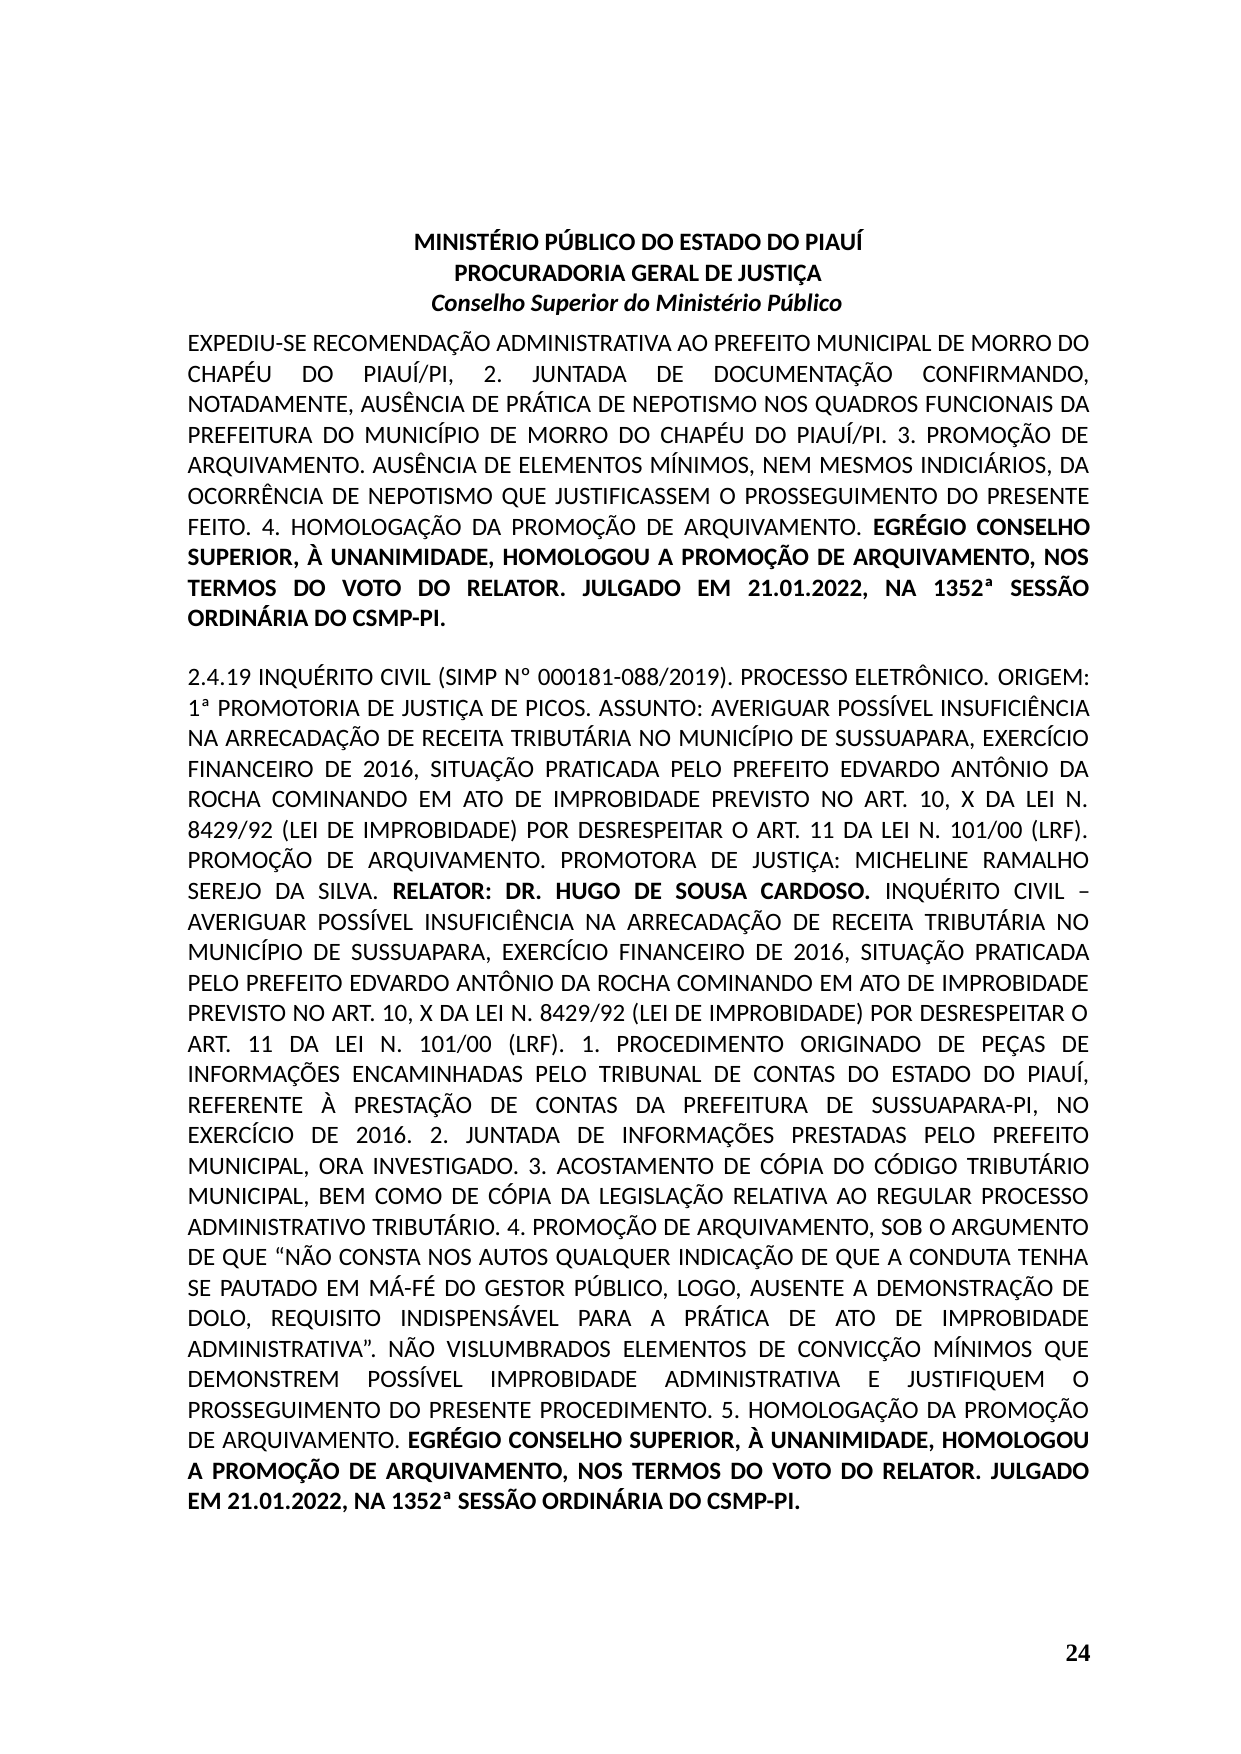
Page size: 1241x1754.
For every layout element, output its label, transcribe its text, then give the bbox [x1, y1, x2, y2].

text Expediu-se Recomendação Administrativa ao Prefeito Municipal de Morro do Chapéu do Piauí/PI, 2. Juntada de documentação confirmando, notadamente, ausência de prática de nepotismo nos quadros funcionais da Prefeitura do Município de Morro do Chapéu do Piauí/PI. 3. Promoção de arquivamento. Ausência de elementos mínimos, nem mesmos indiciários, da ocorrência de nepotismo que justificassem o prosseguimento do presente feito. 4. Homologação da promoção de arquivamento. EGRÉGIO CONSELHO SUPERIOR, À UNANIMIDADE, HOMOLOGOU A PROMOÇÃO DE ARQUIVAMENTO, NOS TERMOS DO VOTO Do Relator. JULGADO EM 21.01.2022, NA 1352ª SESSÃO ORDINÁRIA DO CSMP-PI. [187, 327, 1090, 633]
text 2.4.19 INQUÉRITO CIVIL (SIMP Nº 000181-088/2019). PROCESSO ELETRÔNICO. ORIGEM: 1ª PROMOTORIA DE JUSTIÇA DE PICOS. ASSUNTO: AVERIGUAR POSSÍVEL INSUFICIÊNCIA NA ARRECADAÇÃO DE RECEITA TRIBUTÁRIA NO MUNICÍPIO DE SUSSUAPARA, EXERCÍCIO FINANCEIRO DE 2016, SITUAÇÃO PRATICADA PELO PREFEITO EDVARDO ANTÔNIO DA ROCHA COMINANDO EM ATO DE IMPROBIDADE PREVISTO NO ART. 10, X DA LEI N. 8429/92 (LEI DE IMPROBIDADE) POR DESRESPEITAR O ART. 11 DA LEI N. 101/00 (LRF). PROMOÇÃO DE ARQUIVAMENTO. PROMOTORA DE JUSTIÇA: MICHELINE RAMALHO SEREJO DA SILVA. RELATOR: DR. HUGO DE SOUSA CARDOSO. INQUÉRITO CIVIL – AVERIGUAR POSSÍVEL INSUFICIÊNCIA NA ARRECADAÇÃO DE RECEITA TRIBUTÁRIA NO MUNICÍPIO DE SUSSUAPARA, EXERCÍCIO FINANCEIRO DE 2016, SITUAÇÃO PRATICADA PELO PREFEITO EDVARDO ANTÔNIO DA ROCHA COMINANDO EM ATO DE IMPROBIDADE PREVISTO NO ART. 10, X DA LEI N. 8429/92 (LEI DE IMPROBIDADE) POR DESRESPEITAR O ART. 11 DA LEI N. 101/00 (LRF). 1. Procedimento originado de peças de informações encaminhadas pelo Tribunal de Contas do Estado do Piauí, referente à prestação de contas da Prefeitura de Sussuapara-PI, no exercício de 2016. 2. Juntada de informações prestadas pelo prefeito municipal, ora investigado. 3. Acostamento de cópia do Código Tributário Municipal, bem como de cópia da legislação relativa ao regular processo administrativo tributário. 4. PROMOÇÃO DE ARQUIVAMENTO, sob o argumento de que “não consta nos autos qualquer indicação de que a conduta tenha se pautado em má-fé do gestor público, logo, ausente a demonstração de dolo, requisito indispensável para a prática de ato de improbidade administrativa”. Não vislumbrados elementos de convicção mínimos que demonstrem possível improbidade administrativa e justifiquem o prosseguimento do presente procedimento. 5. HOMOLOGAÇÃO DA PROMOÇÃO DE ARQUIVAMENTO. EGRÉGIO CONSELHO SUPERIOR, À UNANIMIDADE, HOMOLOGOU A PROMOÇÃO DE ARQUIVAMENTO, NOS TERMOS DO VOTO Do Relator. JULGADO EM 21.01.2022, NA 1352ª SESSÃO ORDINÁRIA DO CSMP-PI. [187, 661, 1090, 1516]
